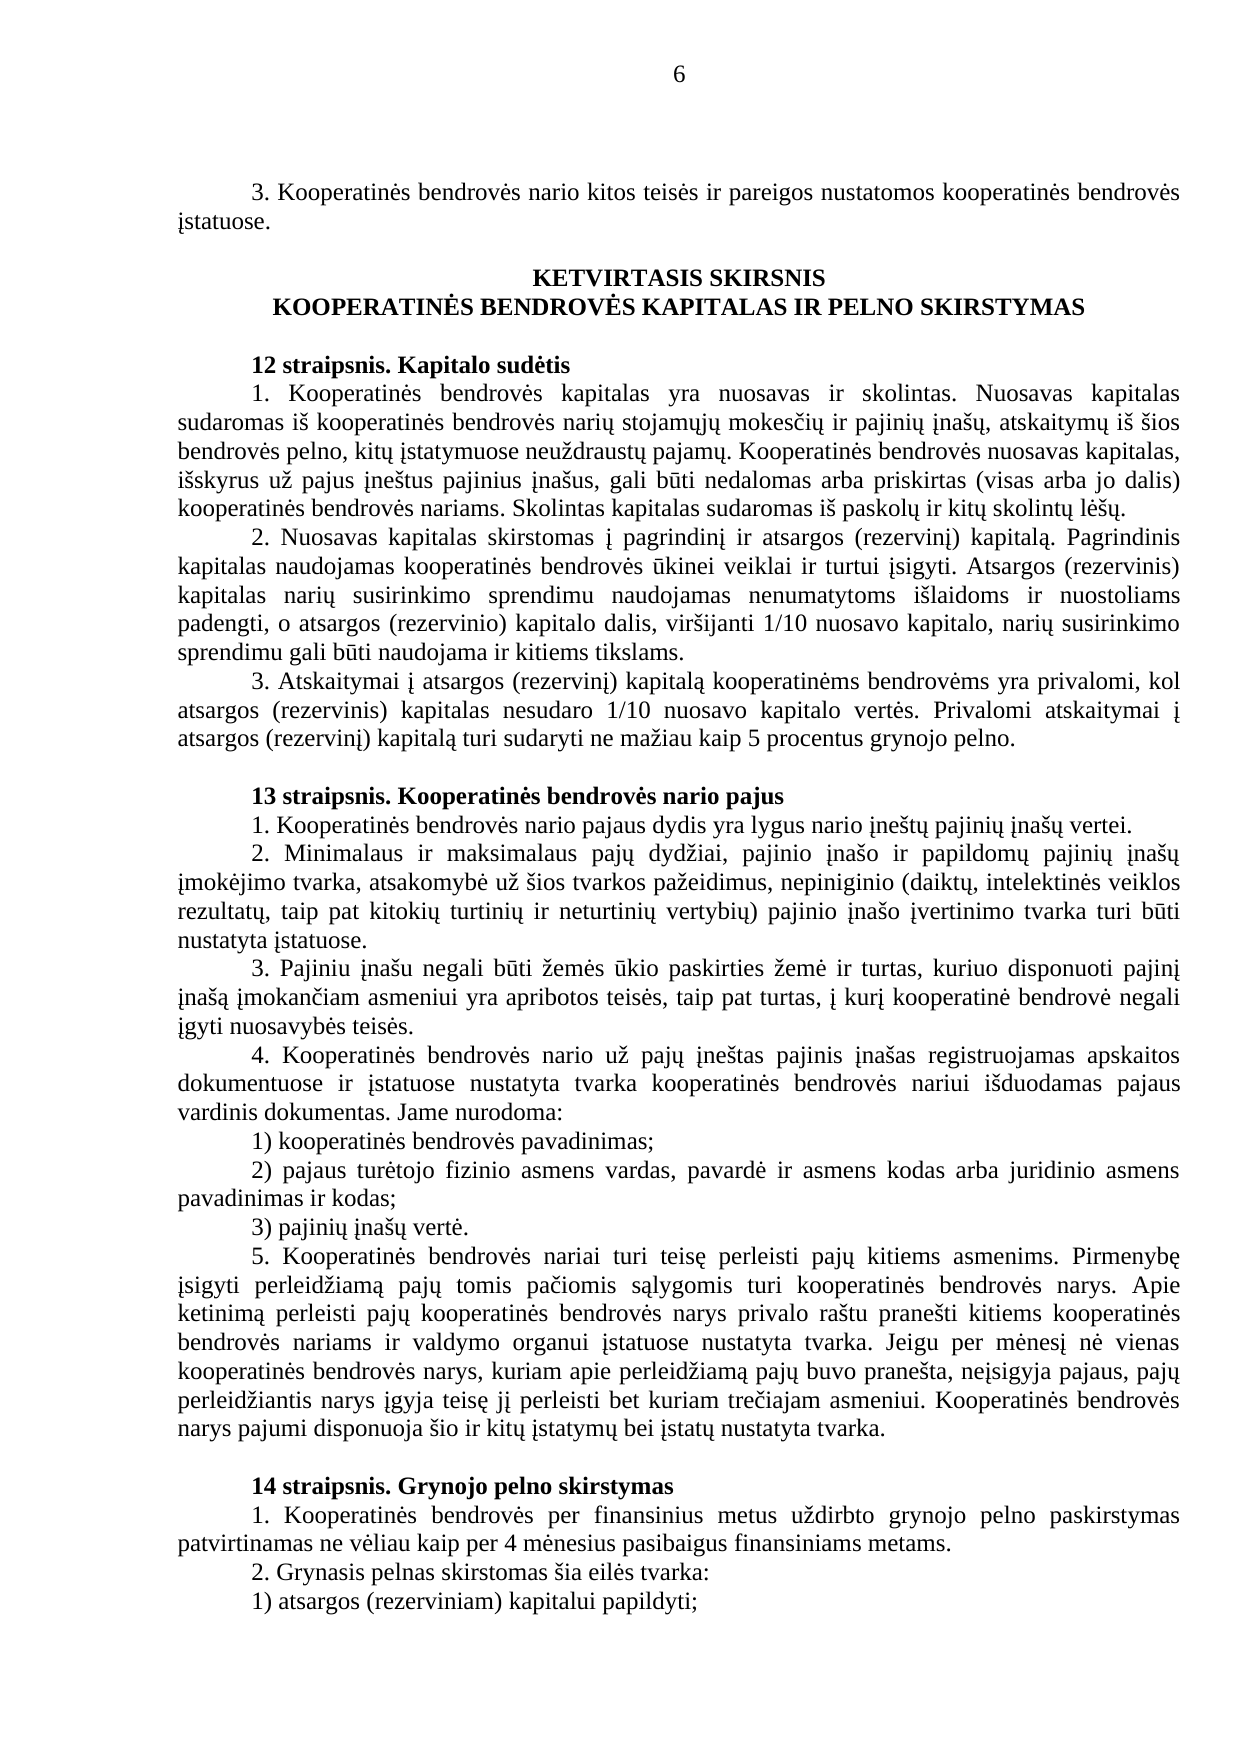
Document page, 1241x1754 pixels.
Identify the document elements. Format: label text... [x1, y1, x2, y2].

text 2) pajaus turėtojo fizinio asmens vardas, pavardė ir asmens kodas arba juridinio asmens pavadinimas ir kodas; [177, 1155, 1181, 1212]
text 3) pajinių įnašų vertė. [177, 1212, 1181, 1241]
text KOOPERATINĖS BENDROVĖS KAPITALAS IR PELNO SKIRSTYMAS [177, 292, 1181, 321]
text 2. Grynasis pelnas skirstomas šia eilės tvarka: [177, 1557, 1181, 1586]
text KETVIRTASIS SKIRSNIS [177, 263, 1181, 292]
text 2. Minimalaus ir maksimalaus pajų dydžiai, pajinio įnašo ir papildomų pajinių įnašų įmokėjimo tvarka, atsakomybė už šios tvarkos pažeidimus, nepiniginio (daiktų, intelektinės veiklos rezultatų, taip pat kitokių turtinių ir neturtinių vertybių) pajinio įnašo įvertinimo tvarka turi būti nustatyta įstatuose. [177, 838, 1181, 953]
text 2. Nuosavas kapitalas skirstomas į pagrindinį ir atsargos (rezervinį) kapitalą. Pagrindinis kapitalas naudojamas kooperatinės bendrovės ūkinei veiklai ir turtui įsigyti. Atsargos (rezervinis) kapitalas narių susirinkimo sprendimu naudojamas nenumatytoms išlaidoms ir nuostoliams padengti, o atsargos (rezervinio) kapitalo dalis, viršijanti 1/10 nuosavo kapitalo, narių susirinkimo sprendimu gali būti naudojama ir kitiems tikslams. [177, 522, 1181, 666]
text 3. Kooperatinės bendrovės nario kitos teisės ir pareigos nustatomos kooperatinės bendrovės įstatuose. [177, 177, 1181, 235]
text 1) kooperatinės bendrovės pavadinimas; [177, 1126, 1181, 1155]
text 1. Kooperatinės bendrovės per finansinius metus uždirbto grynojo pelno paskirstymas patvirtinamas ne vėliau kaip per 4 mėnesius pasibaigus finansiniams metams. [177, 1500, 1181, 1557]
text 1. Kooperatinės bendrovės nario pajaus dydis yra lygus nario įneštų pajinių įnašų vertei. [177, 810, 1181, 838]
text 13 straipsnis. Kooperatinės bendrovės nario pajus [177, 781, 1181, 810]
text 4. Kooperatinės bendrovės nario už pajų įneštas pajinis įnašas registruojamas apskaitos dokumentuose ir įstatuose nustatyta tvarka kooperatinės bendrovės nariui išduodamas pajaus vardinis dokumentas. Jame nurodoma: [177, 1040, 1181, 1126]
text 3. Pajiniu įnašu negali būti žemės ūkio paskirties žemė ir turtas, kuriuo disponuoti pajinį įnašą įmokančiam asmeniui yra apribotos teisės, taip pat turtas, į kurį kooperatinė bendrovė negali įgyti nuosavybės teisės. [177, 953, 1181, 1040]
text 1. Kooperatinės bendrovės kapitalas yra nuosavas ir skolintas. Nuosavas kapitalas sudaromas iš kooperatinės bendrovės narių stojamųjų mokesčių ir pajinių įnašų, atskaitymų iš šios bendrovės pelno, kitų įstatymuose neuždraustų pajamų. Kooperatinės bendrovės nuosavas kapitalas, išskyrus už pajus įneštus pajinius įnašus, gali būti nedalomas arba priskirtas (visas arba jo dalis) kooperatinės bendrovės nariams. Skolintas kapitalas sudaromas iš paskolų ir kitų skolintų lėšų. [177, 378, 1181, 522]
text 12 straipsnis. Kapitalo sudėtis [177, 350, 1181, 378]
text 1) atsargos (rezerviniam) kapitalui papildyti; [177, 1586, 1181, 1615]
text 5. Kooperatinės bendrovės nariai turi teisę perleisti pajų kitiems asmenims. Pirmenybę įsigyti perleidžiamą pajų tomis pačiomis sąlygomis turi kooperatinės bendrovės narys. Apie ketinimą perleisti pajų kooperatinės bendrovės narys privalo raštu pranešti kitiems kooperatinės bendrovės nariams ir valdymo organui įstatuose nustatyta tvarka. Jeigu per mėnesį nė vienas kooperatinės bendrovės narys, kuriam apie perleidžiamą pajų buvo pranešta, neįsigyja pajaus, pajų perleidžiantis narys įgyja teisę jį perleisti bet kuriam trečiajam asmeniui. Kooperatinės bendrovės narys pajumi disponuoja šio ir kitų įstatymų bei įstatų nustatyta tvarka. [177, 1241, 1181, 1442]
text 3. Atskaitymai į atsargos (rezervinį) kapitalą kooperatinėms bendrovėms yra privalomi, kol atsargos (rezervinis) kapitalas nesudaro 1/10 nuosavo kapitalo vertės. Privalomi atskaitymai į atsargos (rezervinį) kapitalą turi sudaryti ne mažiau kaip 5 procentus grynojo pelno. [177, 666, 1181, 752]
text 14 straipsnis. Grynojo pelno skirstymas [177, 1471, 1181, 1500]
